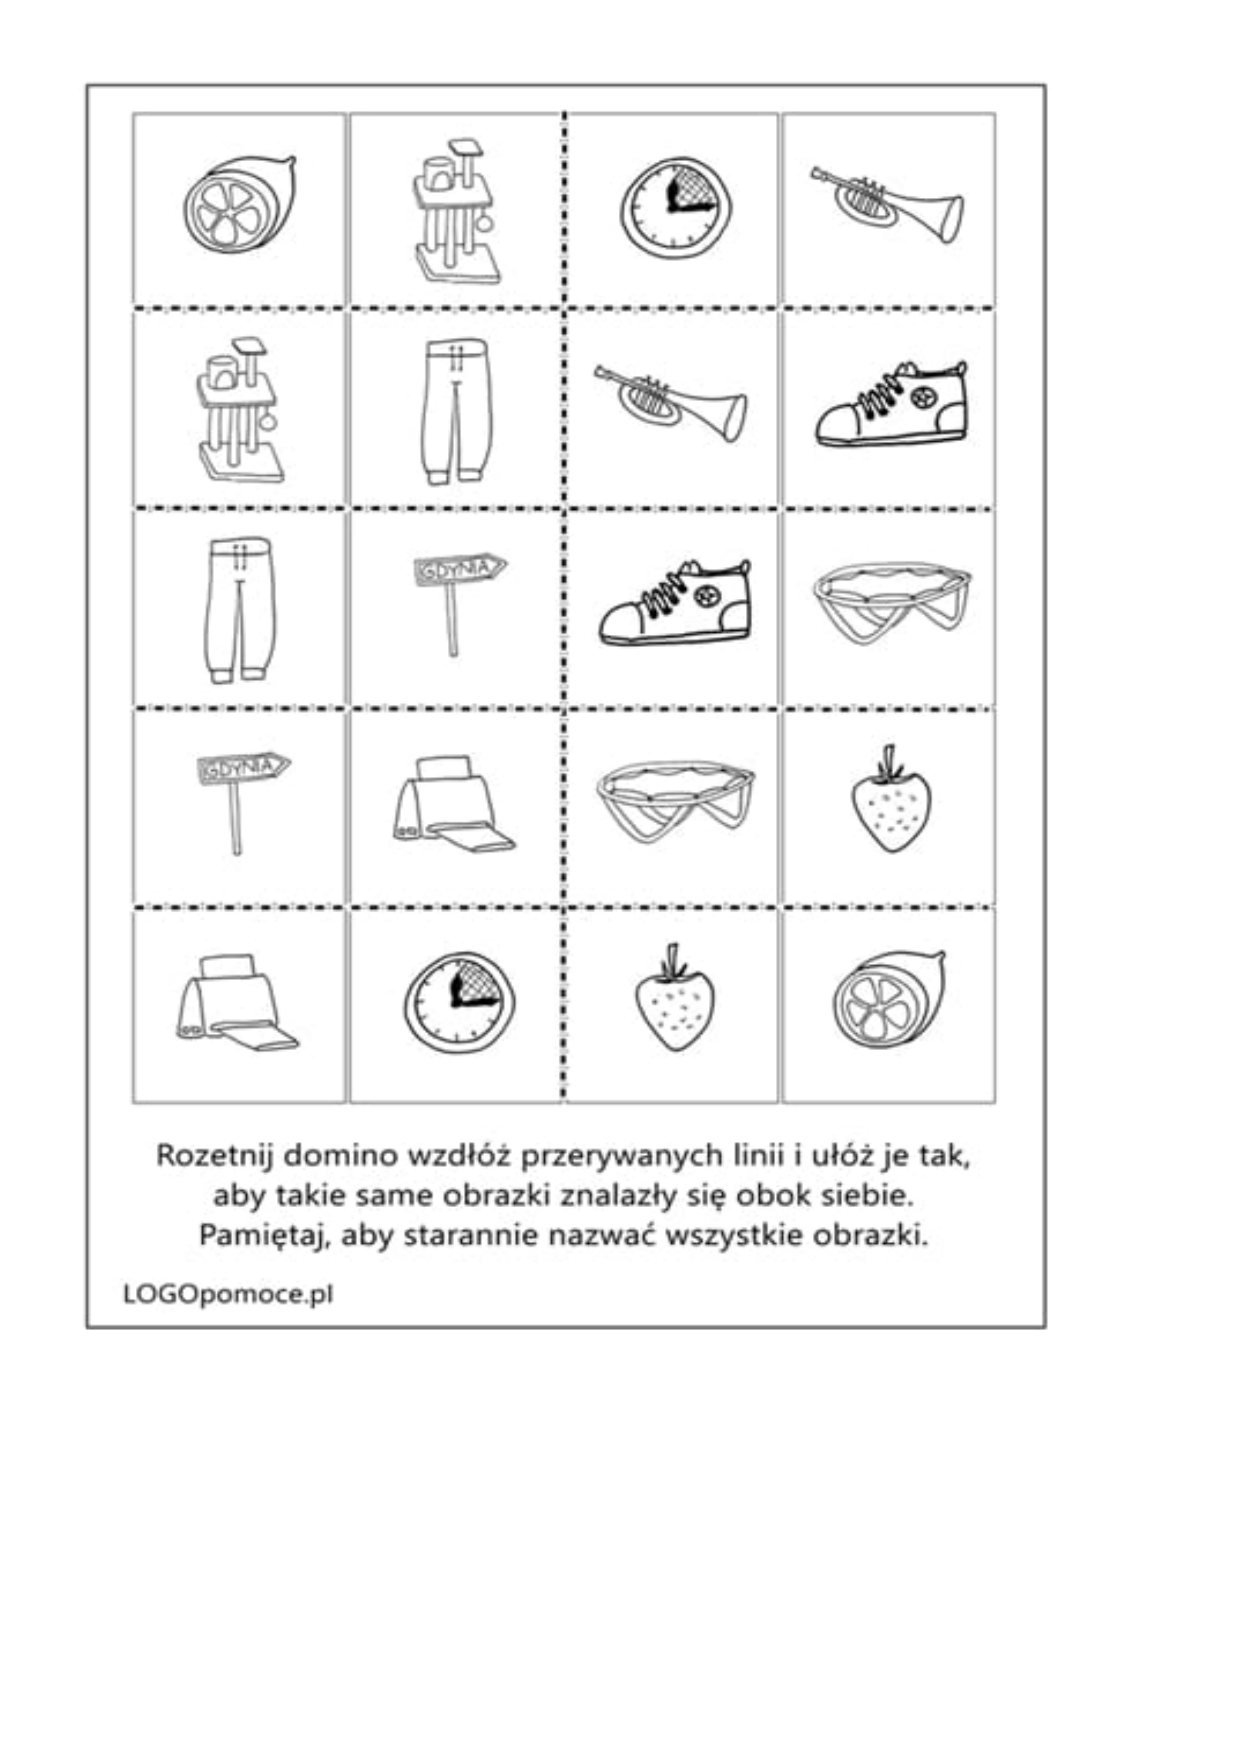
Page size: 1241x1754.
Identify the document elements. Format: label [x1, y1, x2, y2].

picture [75, 75, 1057, 1347]
